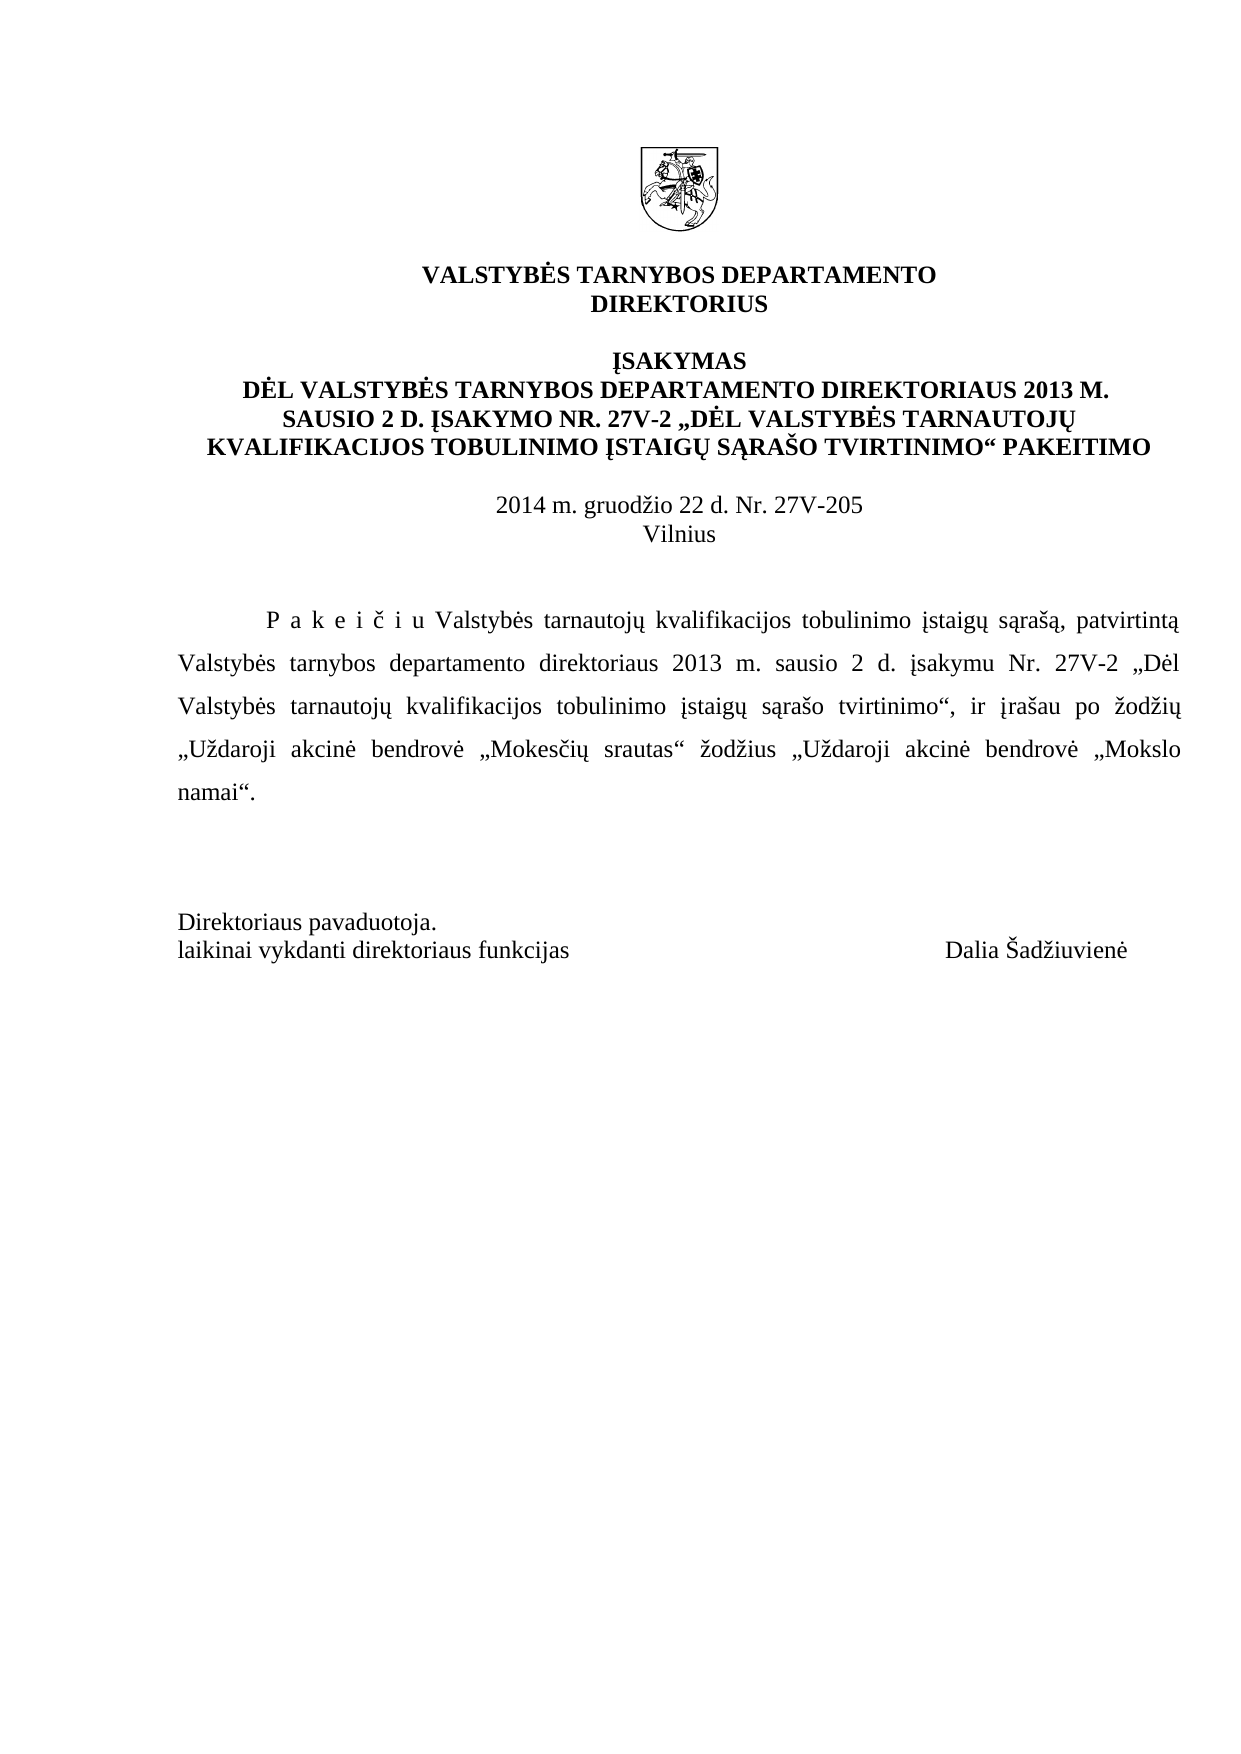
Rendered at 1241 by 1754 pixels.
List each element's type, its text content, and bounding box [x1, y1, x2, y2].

text DĖL VALSTYBĖS TARNYBOS DEPARTAMENTO DIREKTORIAUS 2013 m. [177, 375, 1181, 404]
text laikinai vykdanti direktoriaus funkcijas Dalia Šadžiuvienė [177, 936, 1181, 964]
text Vilnius [177, 519, 1181, 547]
text 2014 m. gruodžio 22 d. Nr. 27V-205 [177, 490, 1181, 519]
text SAUSIO 2 d. įsakymo NR. 27v-2 „dėl VALSTYBĖS TARNAUTOJŲ KVALIFIKACIJOS TOBULINIMO ĮSTAIGŲ SĄRAŠO TVIRTINIMO“ PAKEITIMO [177, 404, 1181, 461]
text DIREKTORIUS [177, 289, 1181, 317]
text VALSTYBĖS TARNYBOS DEPARTAMENTO [177, 260, 1181, 289]
text ĮSAKYMAS [177, 346, 1181, 375]
text P a k e i č i u Valstybės tarnautojų kvalifikacijos tobulinimo įstaigų sąrašą, patvirtintą Valstybės tarnybos departamento direktoriaus 2013 m. sausio 2 d. įsakymu Nr. 27V-2 „Dėl Valstybės tarnautojų kvalifikacijos tobulinimo įstaigų sąrašo tvirtinimo“, ir įrašau po žodžių „Uždaroji akcinė bendrovė „Mokesčių srautas“ žodžius „Uždaroji akcinė bendrovė „Mokslo namai“. [177, 605, 1181, 806]
text Direktoriaus pavaduotoja. [177, 907, 1181, 936]
